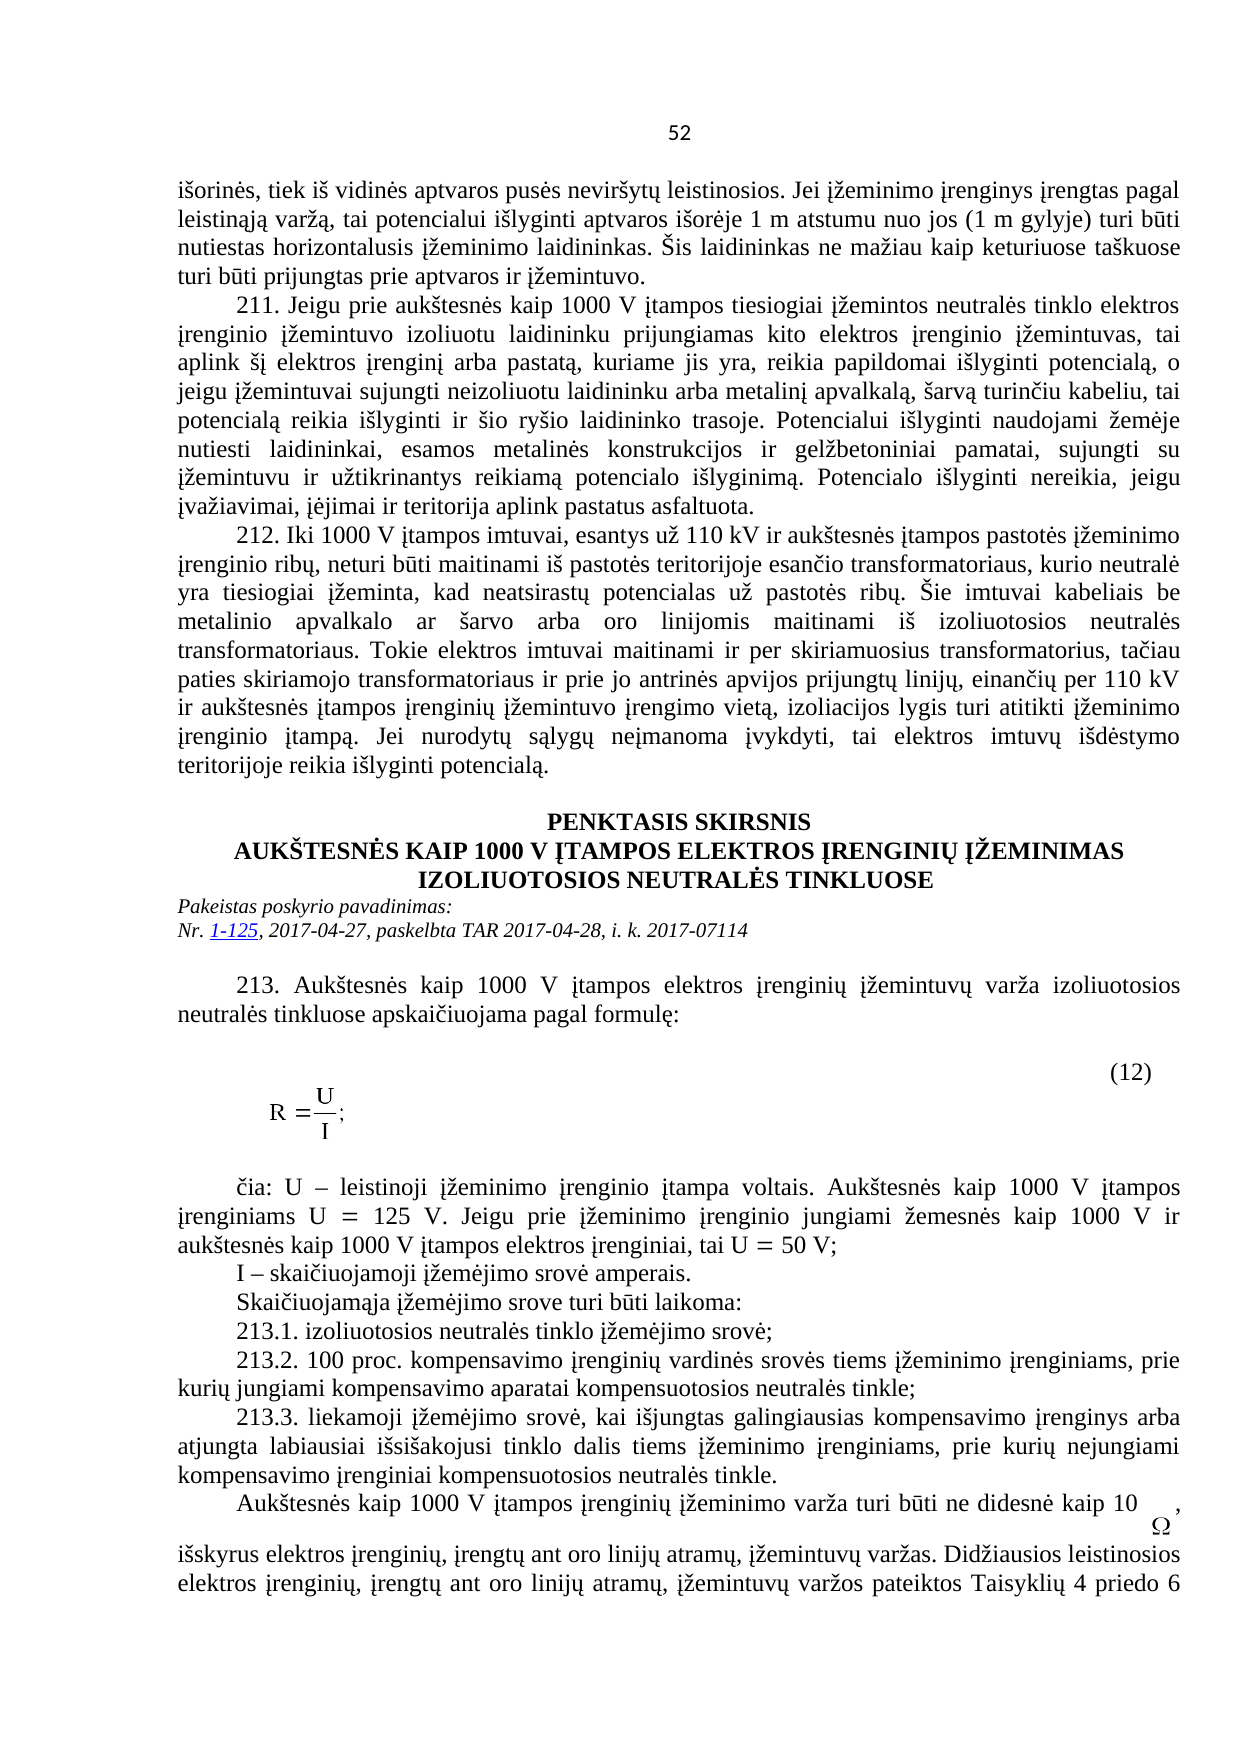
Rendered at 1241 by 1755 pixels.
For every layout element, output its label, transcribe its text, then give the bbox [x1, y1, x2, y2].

text Aukštesnės kaip 1000 V įtampos įrenginių įžeminimo varža turi būti ne didesnė kaip 10 , išskyrus elektros įrenginių, įrengtų ant oro linijų atramų, įžemintuvų varžas. Didžiausios leistinosios elektros įrenginių, įrengtų ant oro linijų atramų, įžemintuvų varžos pateiktos Taisyklių 4 priedo 6 [177, 1488, 1181, 1596]
text Skaičiuojamąja įžemėjimo srove turi būti laikoma: [177, 1287, 1181, 1316]
text čia: U – leistinoji įžeminimo įrenginio įtampa voltais. Aukštesnės kaip 1000 V įtampos įrenginiams U  125 V. Jeigu prie įžeminimo įrenginio jungiami žemesnės kaip 1000 V ir aukštesnės kaip 1000 V įtampos elektros įrenginiai, tai U  50 V; [177, 1172, 1181, 1258]
text (12) [236, 1057, 1181, 1143]
text išorinės, tiek iš vidinės aptvaros pusės neviršytų leistinosios. Jei įžeminimo įrenginys įrengtas pagal leistinąją varžą, tai potencialui išlyginti aptvaros išorėje 1 m atstumu nuo jos (1 m gylyje) turi būti nutiestas horizontalusis įžeminimo laidininkas. Šis laidininkas ne mažiau kaip keturiuose taškuose turi būti prijungtas prie aptvaros ir įžemintuvo. [177, 175, 1181, 290]
text AUKŠTESNĖS KAIP 1000 V ĮTAMPOS ELEKTROS ĮRENGINIŲ ĮŽEMINIMAS IZOLIUOTOSIOS NEUTRALĖS TINKLUOSE [177, 836, 1181, 894]
text I – skaičiuojamoji įžemėjimo srovė amperais. [177, 1258, 1181, 1287]
text 213.3. liekamoji įžemėjimo srovė, kai išjungtas galingiausias kompensavimo įrenginys arba atjungta labiausiai išsišakojusi tinklo dalis tiems įžeminimo įrenginiams, prie kurių nejungiami kompensavimo įrenginiai kompensuotosios neutralės tinkle. [177, 1402, 1181, 1488]
text Pakeistas poskyrio pavadinimas: [177, 894, 1181, 918]
text PENKTASIS SKIRSNIS [177, 807, 1181, 836]
text 211. Jeigu prie aukštesnės kaip 1000 V įtampos tiesiogiai įžemintos neutralės tinklo elektros įrenginio įžemintuvo izoliuotu laidininku prijungiamas kito elektros įrenginio įžemintuvas, tai aplink šį elektros įrenginį arba pastatą, kuriame jis yra, reikia papildomai išlyginti potencialą, o jeigu įžemintuvai sujungti neizoliuotu laidininku arba metalinį apvalkalą, šarvą turinčiu kabeliu, tai potencialą reikia išlyginti ir šio ryšio laidininko trasoje. Potencialui išlyginti naudojami žemėje nutiesti laidininkai, esamos metalinės konstrukcijos ir gelžbetoniniai pamatai, sujungti su įžemintuvu ir užtikrinantys reikiamą potencialo išlyginimą. Potencialo išlyginti nereikia, jeigu įvažiavimai, įėjimai ir teritorija aplink pastatus asfaltuota. [177, 290, 1181, 520]
text 212. Iki 1000 V įtampos imtuvai, esantys už 110 kV ir aukštesnės įtampos pastotės įžeminimo įrenginio ribų, neturi būti maitinami iš pastotės teritorijoje esančio transformatoriaus, kurio neutralė yra tiesiogiai įžeminta, kad neatsirastų potencialas už pastotės ribų. Šie imtuvai kabeliais be metalinio apvalkalo ar šarvo arba oro linijomis maitinami iš izoliuotosios neutralės transformatoriaus. Tokie elektros imtuvai maitinami ir per skiriamuosius transformatorius, tačiau paties skiriamojo transformatoriaus ir prie jo antrinės apvijos prijungtų linijų, einančių per 110 kV ir aukštesnės įtampos įrenginių įžemintuvo įrengimo vietą, izoliacijos lygis turi atitikti įžeminimo įrenginio įtampą. Jei nurodytų sąlygų neįmanoma įvykdyti, tai elektros imtuvų išdėstymo teritorijoje reikia išlyginti potencialą. [177, 520, 1181, 779]
text 213.2. 100 proc. kompensavimo įrenginių vardinės srovės tiems įžeminimo įrenginiams, prie kurių jungiami kompensavimo aparatai kompensuotosios neutralės tinkle; [177, 1345, 1181, 1402]
text Nr. 1-125, 2017-04-27, paskelbta TAR 2017-04-28, i. k. 2017-07114 [177, 918, 1181, 942]
text 213. Aukštesnės kaip 1000 V įtampos elektros įrenginių įžemintuvų varža izoliuotosios neutralės tinkluose apskaičiuojama pagal formulę: [177, 971, 1181, 1028]
text 213.1. izoliuotosios neutralės tinklo įžemėjimo srovė; [177, 1316, 1181, 1345]
